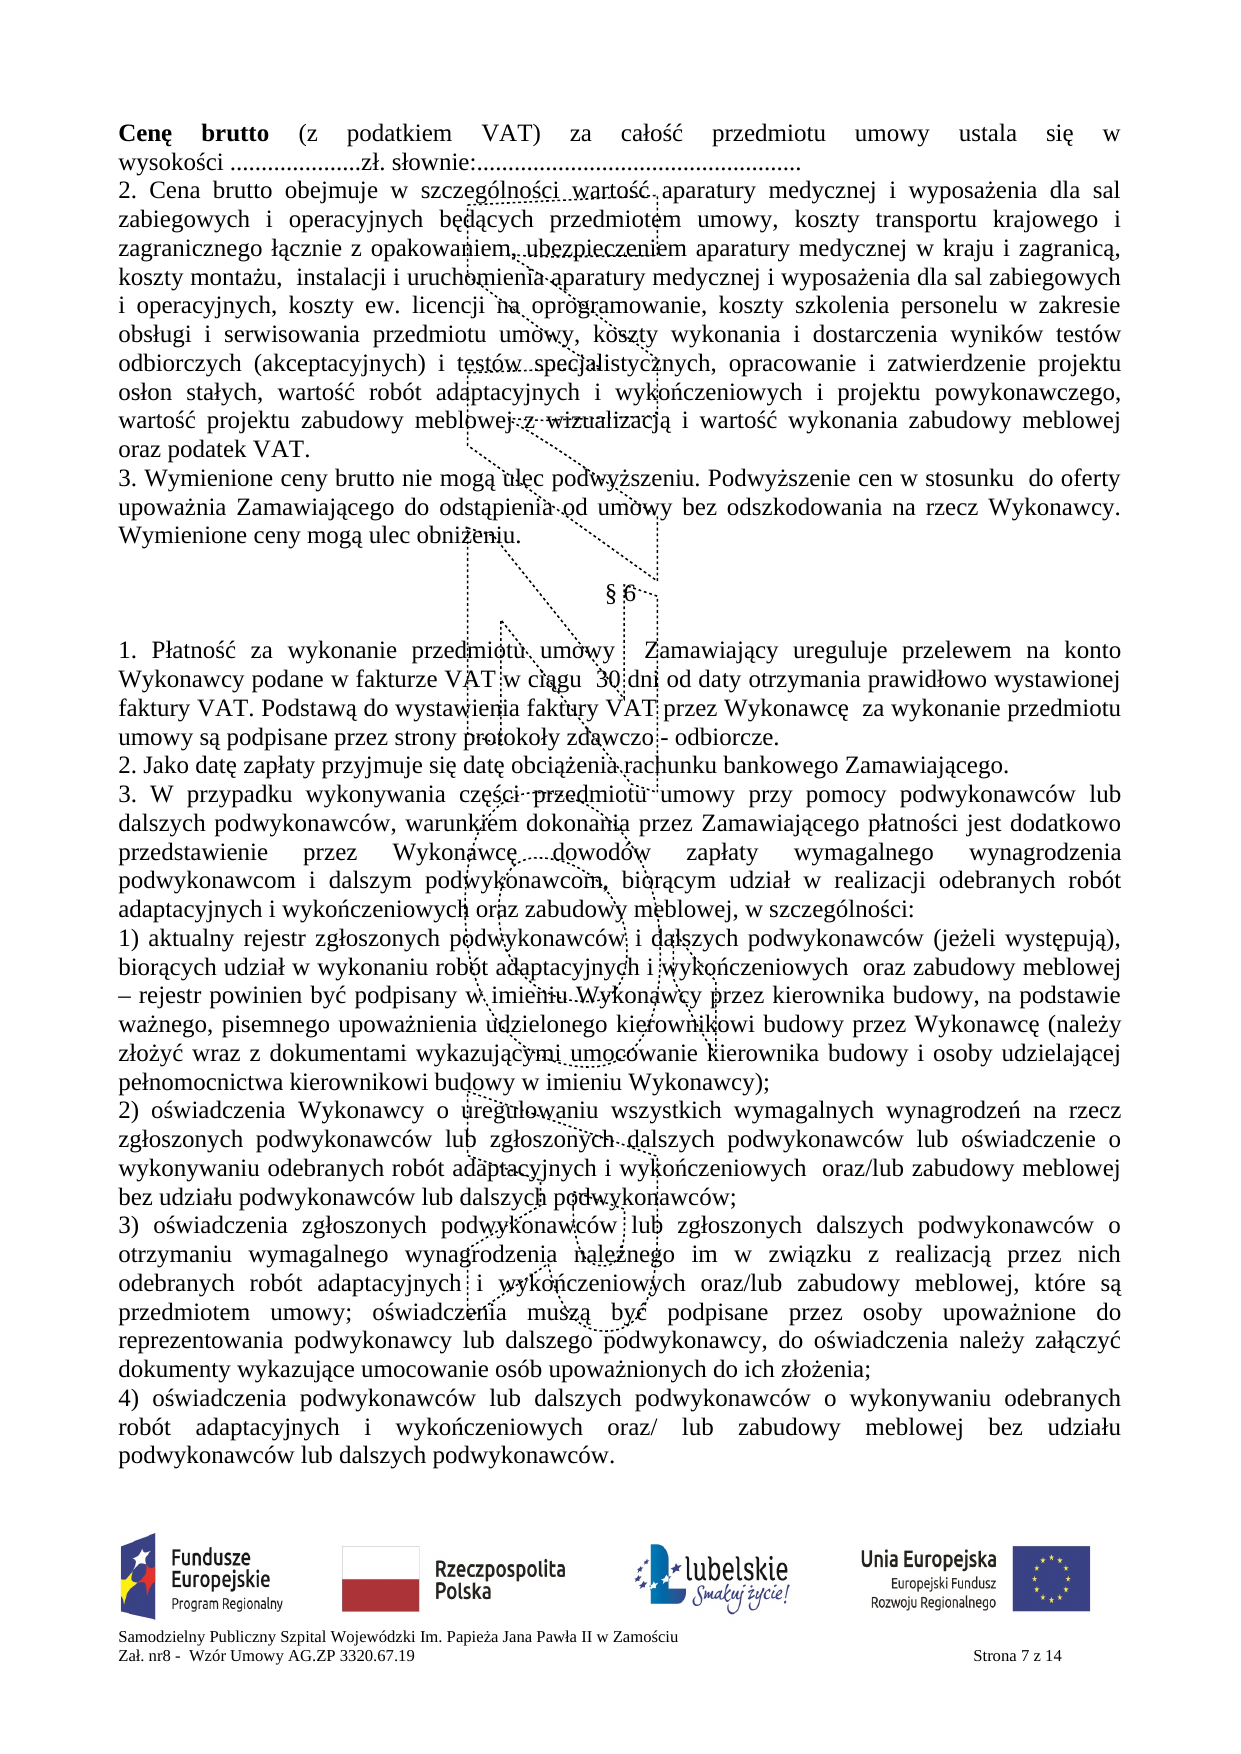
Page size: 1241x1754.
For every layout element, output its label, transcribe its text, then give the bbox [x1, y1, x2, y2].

text § 6 [118, 578, 1122, 607]
text 2) oświadczenia Wykonawcy o uregulowaniu wszystkich wymagalnych wynagrodzeń na rzecz zgłoszonych podwykonawców lub zgłoszonych dalszych podwykonawców lub oświadczenie o wykonywaniu odebranych robót adaptacyjnych i wykończeniowych oraz/lub zabudowy meblowej bez udziału podwykonawców lub dalszych podwykonawców; [118, 1096, 1122, 1211]
text Cenę brutto (z podatkiem VAT) za całość przedmiotu umowy ustala się w wysokości .....................zł. słownie:.................................................... [118, 118, 1122, 176]
text 1. Płatność za wykonanie przedmiotu umowy Zamawiający ureguluje przelewem na konto Wykonawcy podane w fakturze VAT w ciągu 30 dni od daty otrzymania prawidłowo wystawionej faktury VAT. Podstawą do wystawienia faktury VAT przez Wykonawcę za wykonanie przedmiotu umowy są podpisane przez strony protokoły zdawczo - odbiorcze. [118, 636, 1122, 751]
text 3. W przypadku wykonywania części przedmiotu umowy przy pomocy podwykonawców lub dalszych podwykonawców, warunkiem dokonania przez Zamawiającego płatności jest dodatkowo przedstawienie przez Wykonawcę dowodów zapłaty wymagalnego wynagrodzenia podwykonawcom i dalszym podwykonawcom, biorącym udział w realizacji odebranych robót adaptacyjnych i wykończeniowych oraz zabudowy meblowej, w szczególności: [118, 779, 1122, 923]
text 4) oświadczenia podwykonawców lub dalszych podwykonawców o wykonywaniu odebranych robót adaptacyjnych i wykończeniowych oraz/ lub zabudowy meblowej bez udziału podwykonawców lub dalszych podwykonawców. [118, 1383, 1122, 1469]
text 1) aktualny rejestr zgłoszonych podwykonawców i dalszych podwykonawców (jeżeli występują), biorących udział w wykonaniu robót adaptacyjnych i wykończeniowych oraz zabudowy meblowej – rejestr powinien być podpisany w imieniu Wykonawcy przez kierownika budowy, na podstawie ważnego, pisemnego upoważnienia udzielonego kierownikowi budowy przez Wykonawcę (należy złożyć wraz z dokumentami wykazującymi umocowanie kierownika budowy i osoby udzielającej pełnomocnictwa kierownikowi budowy w imieniu Wykonawcy); [118, 923, 1122, 1096]
text 3) oświadczenia zgłoszonych podwykonawców lub zgłoszonych dalszych podwykonawców o otrzymaniu wymagalnego wynagrodzenia należnego im w związku z realizacją przez nich odebranych robót adaptacyjnych i wykończeniowych oraz/lub zabudowy meblowej, które są przedmiotem umowy; oświadczenia muszą być podpisane przez osoby upoważnione do reprezentowania podwykonawcy lub dalszego podwykonawcy, do oświadczenia należy załączyć dokumenty wykazujące umocowanie osób upoważnionych do ich złożenia; [118, 1211, 1122, 1383]
text 3. Wymienione ceny brutto nie mogą ulec podwyższeniu. Podwyższenie cen w stosunku do oferty upoważnia Zamawiającego do odstąpienia od umowy bez odszkodowania na rzecz Wykonawcy. Wymienione ceny mogą ulec obniżeniu. [118, 463, 1122, 549]
text 2. Jako datę zapłaty przyjmuje się datę obciążenia rachunku bankowego Zamawiającego. [118, 751, 1122, 779]
text 2. Cena brutto obejmuje w szczególności wartość aparatury medycznej i wyposażenia dla sal zabiegowych i operacyjnych będących przedmiotem umowy, koszty transportu krajowego i zagranicznego łącznie z opakowaniem, ubezpieczeniem aparatury medycznej w kraju i zagranicą, koszty montażu, instalacji i uruchomienia aparatury medycznej i wyposażenia dla sal zabiegowych i operacyjnych, koszty ew. licencji na oprogramowanie, koszty szkolenia personelu w zakresie obsługi i serwisowania przedmiotu umowy, koszty wykonania i dostarczenia wyników testów odbiorczych (akceptacyjnych) i testów specjalistycznych, opracowanie i zatwierdzenie projektu osłon stałych, wartość robót adaptacyjnych i wykończeniowych i projektu powykonawczego, wartość projektu zabudowy meblowej z wizualizacją i wartość wykonania zabudowy meblowej oraz podatek VAT. [118, 176, 1122, 463]
